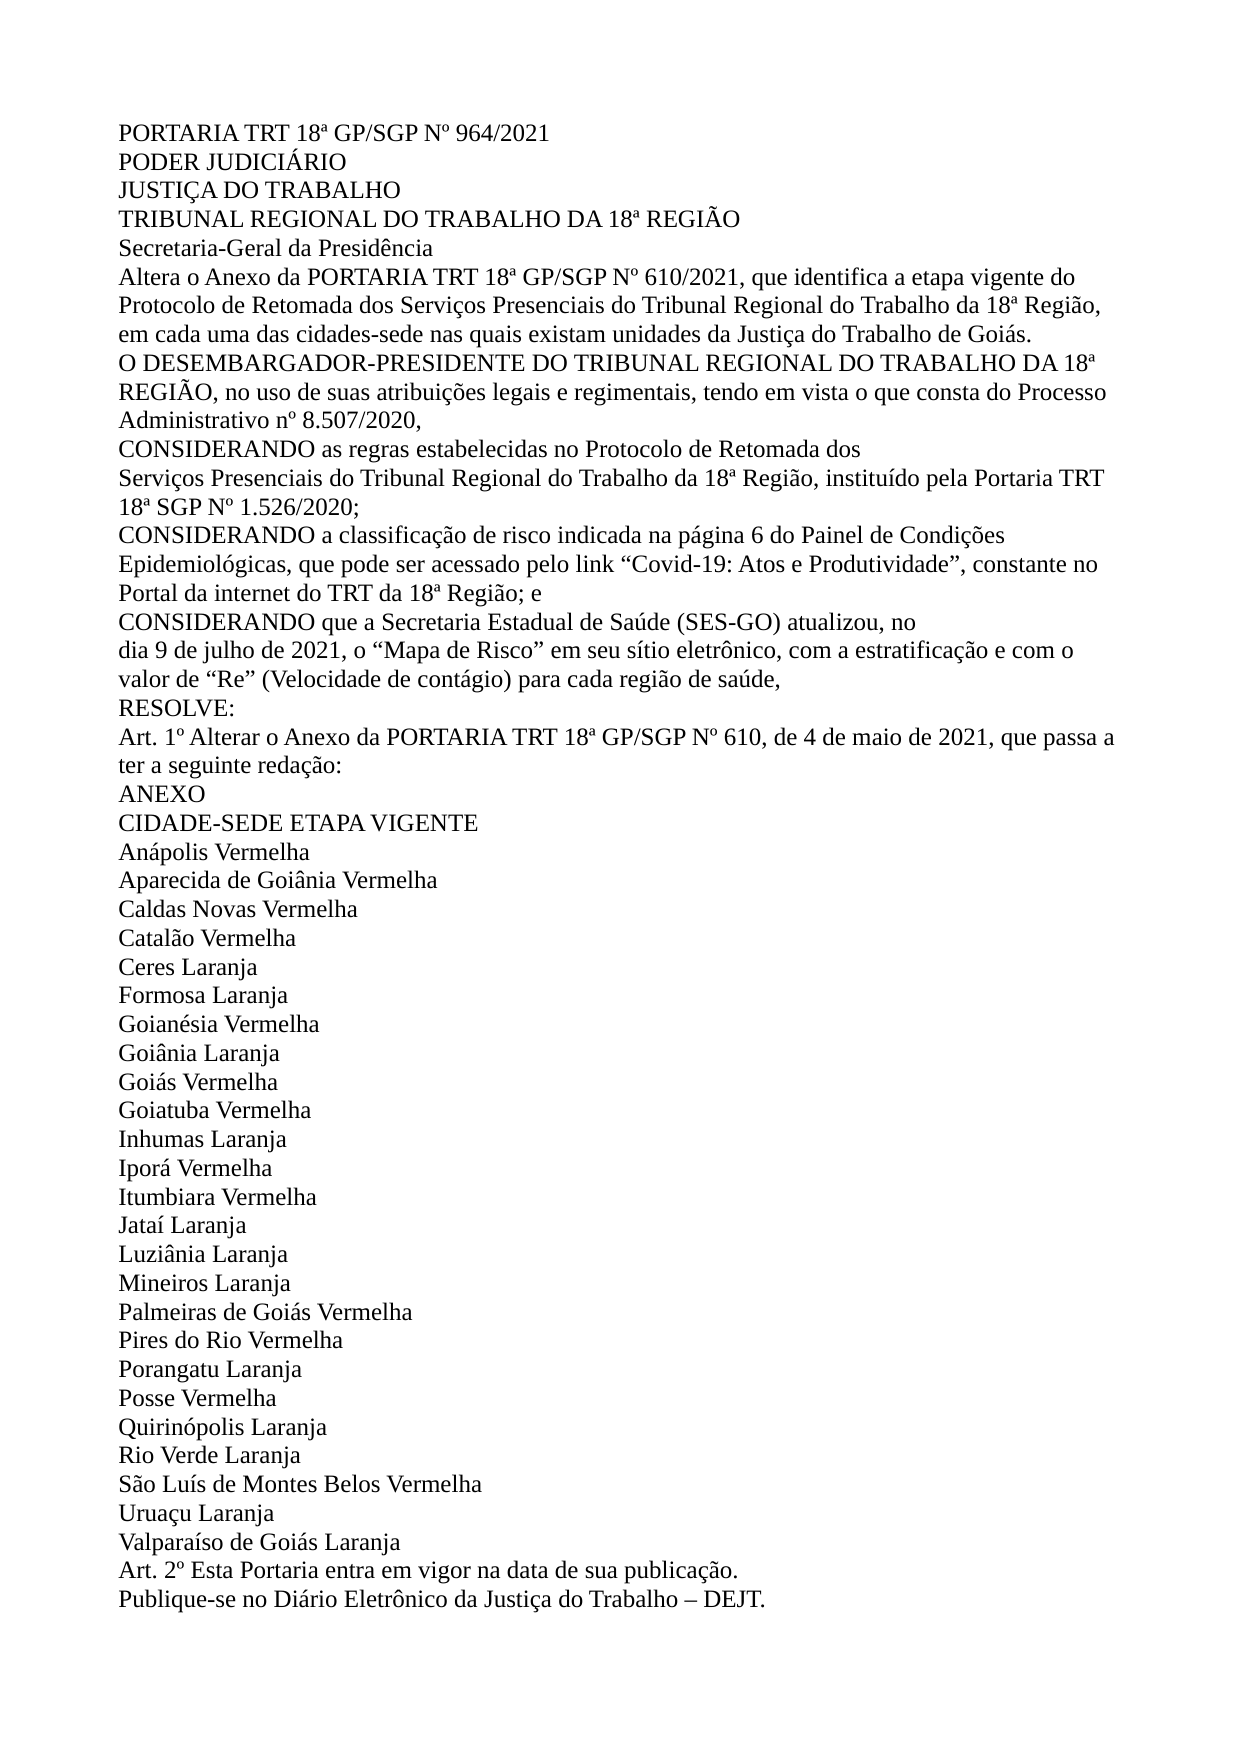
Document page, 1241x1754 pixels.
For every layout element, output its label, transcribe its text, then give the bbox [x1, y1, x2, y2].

text PODER JUDICIÁRIO JUSTIÇA DO TRABALHO TRIBUNAL REGIONAL DO TRABALHO DA 18ª REGIÃO Secretaria-Geral da Presidência Altera o Anexo da PORTARIA TRT 18ª GP/SGP Nº 610/2021, que identifica a etapa vigente do Protocolo de Retomada dos Serviços Presenciais do Tribunal Regional do Trabalho da 18ª Região, em cada uma das cidades-sede nas quais existam unidades da Justiça do Trabalho de Goiás. O DESEMBARGADOR-PRESIDENTE DO TRIBUNAL REGIONAL DO TRABALHO DA 18ª REGIÃO, no uso de suas atribuições legais e regimentais, tendo em vista o que consta do Processo Administrativo nº 8.507/2020, CONSIDERANDO as regras estabelecidas no Protocolo de Retomada dos Serviços Presenciais do Tribunal Regional do Trabalho da 18ª Região, instituído pela Portaria TRT 18ª SGP Nº 1.526/2020; CONSIDERANDO a classificação de risco indicada na página 6 do Painel de Condições Epidemiológicas, que pode ser acessado pelo link “Covid-19: Atos e Produtividade”, constante no Portal da internet do TRT da 18ª Região; e CONSIDERANDO que a Secretaria Estadual de Saúde (SES-GO) atualizou, no dia 9 de julho de 2021, o “Mapa de Risco” em seu sítio eletrônico, com a estratificação e com o valor de “Re” (Velocidade de contágio) para cada região de saúde, [118, 147, 1122, 693]
text PORTARIA TRT 18ª GP/SGP Nº 964/2021 [118, 118, 1122, 147]
text RESOLVE: Art. 1º Alterar o Anexo da PORTARIA TRT 18ª GP/SGP Nº 610, de 4 de maio de 2021, que passa a ter a seguinte redação: ANEXO [118, 693, 1122, 808]
text CIDADE-SEDE ETAPA VIGENTE Anápolis Vermelha Aparecida de Goiânia Vermelha Caldas Novas Vermelha Catalão Vermelha [118, 808, 1122, 952]
text Ceres Laranja Formosa Laranja Goianésia Vermelha Goiânia Laranja Goiás Vermelha Goiatuba Vermelha Inhumas Laranja Iporá Vermelha Itumbiara Vermelha Jataí Laranja Luziânia Laranja Mineiros Laranja Palmeiras de Goiás Vermelha Pires do Rio Vermelha Porangatu Laranja Posse Vermelha Quirinópolis Laranja Rio Verde Laranja São Luís de Montes Belos Vermelha Uruaçu Laranja Valparaíso de Goiás Laranja Art. 2º Esta Portaria entra em vigor na data de sua publicação. Publique-se no Diário Eletrônico da Justiça do Trabalho – DEJT. [118, 952, 1122, 1613]
